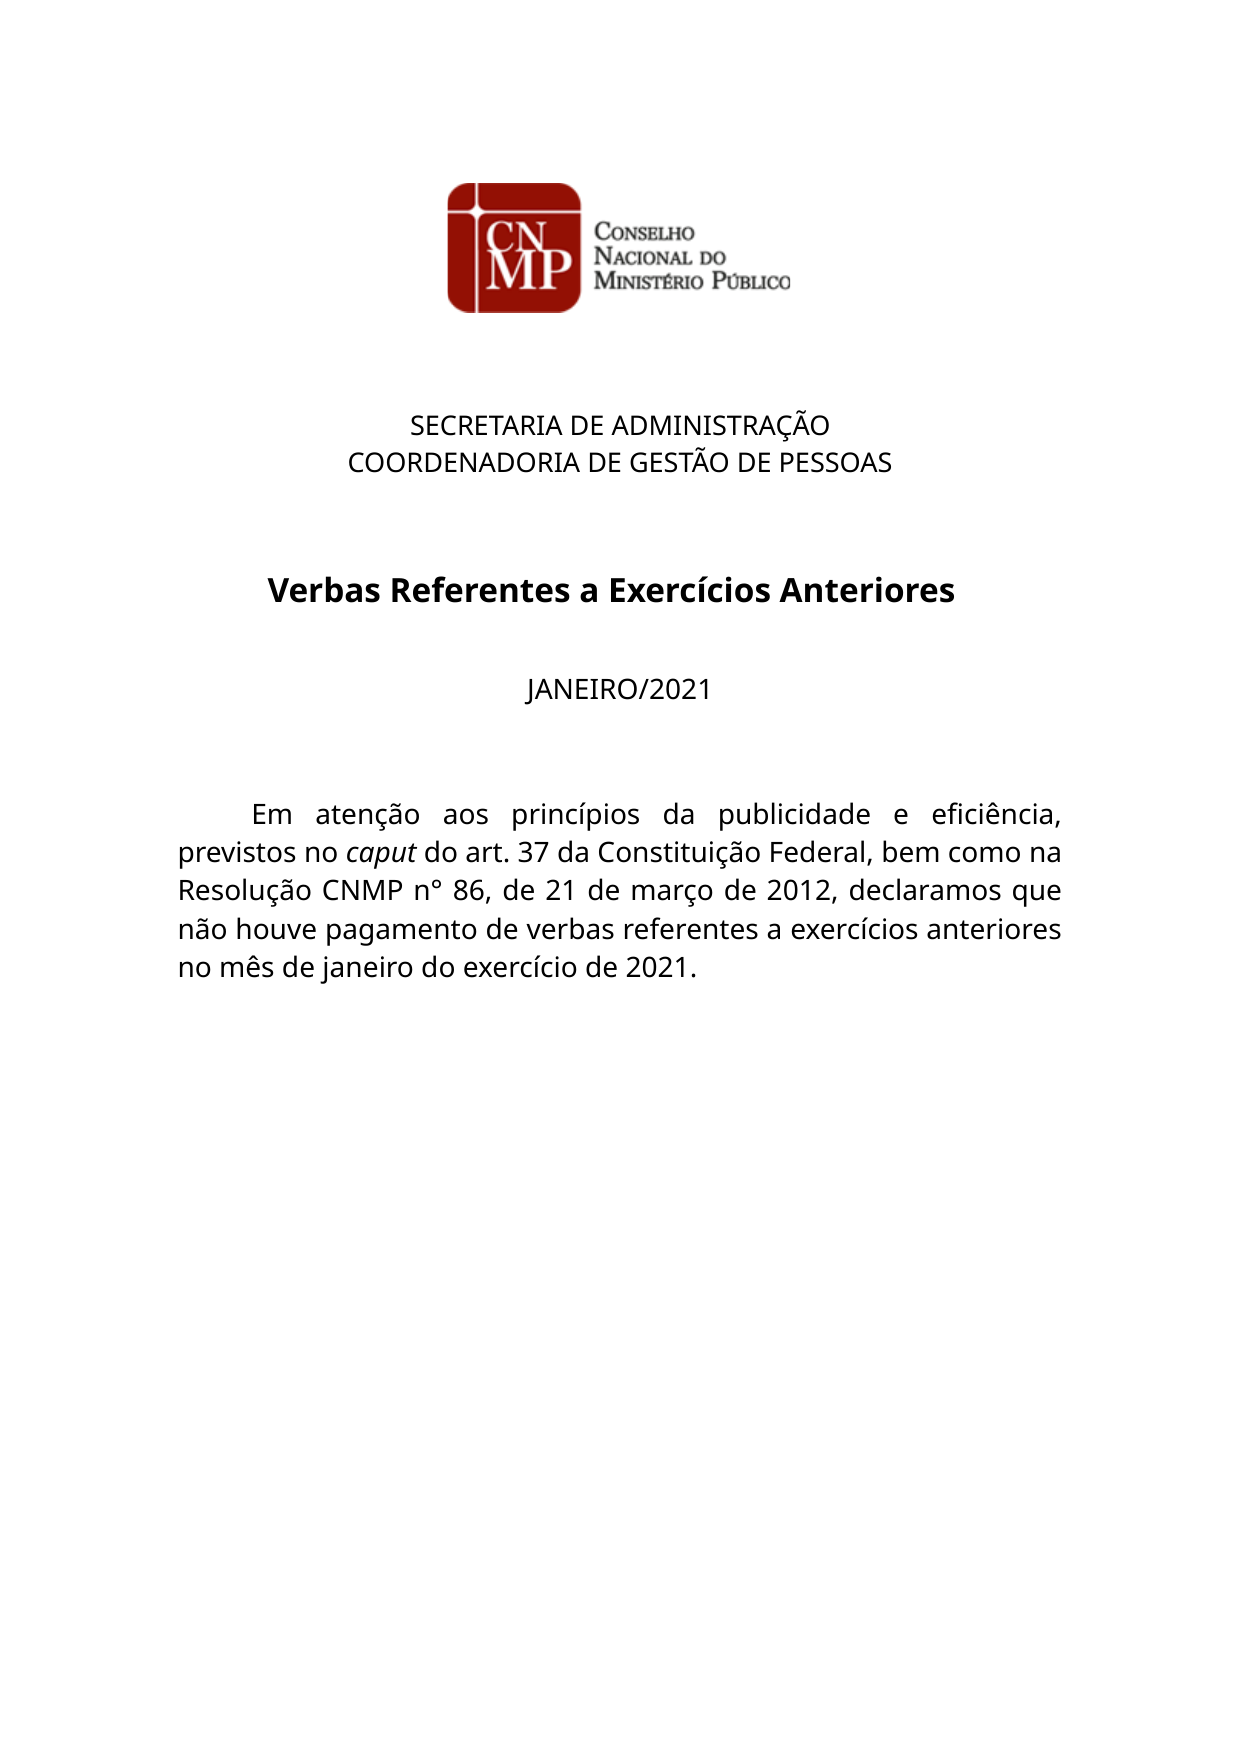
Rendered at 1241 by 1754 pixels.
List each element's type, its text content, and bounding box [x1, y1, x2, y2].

text Em atenção aos princípios da publicidade e eficiência, previstos no caput do art. 37 da Constituição Federal, bem como na Resolução CNMP n° 86, de 21 de março de 2012, declaramos que não houve pagamento de verbas referentes a exercícios anteriores no mês de janeiro do exercício de 2021. [177, 794, 1063, 986]
text Verbas Referentes a Exercícios Anteriores [177, 567, 1063, 612]
text SECRETARIA DE ADMINISTRAÇÃO [177, 407, 1063, 443]
text JANEIRO/2021 [177, 669, 1063, 708]
text COORDENADORIA DE GESTÃO DE PESSOAS [177, 443, 1063, 480]
